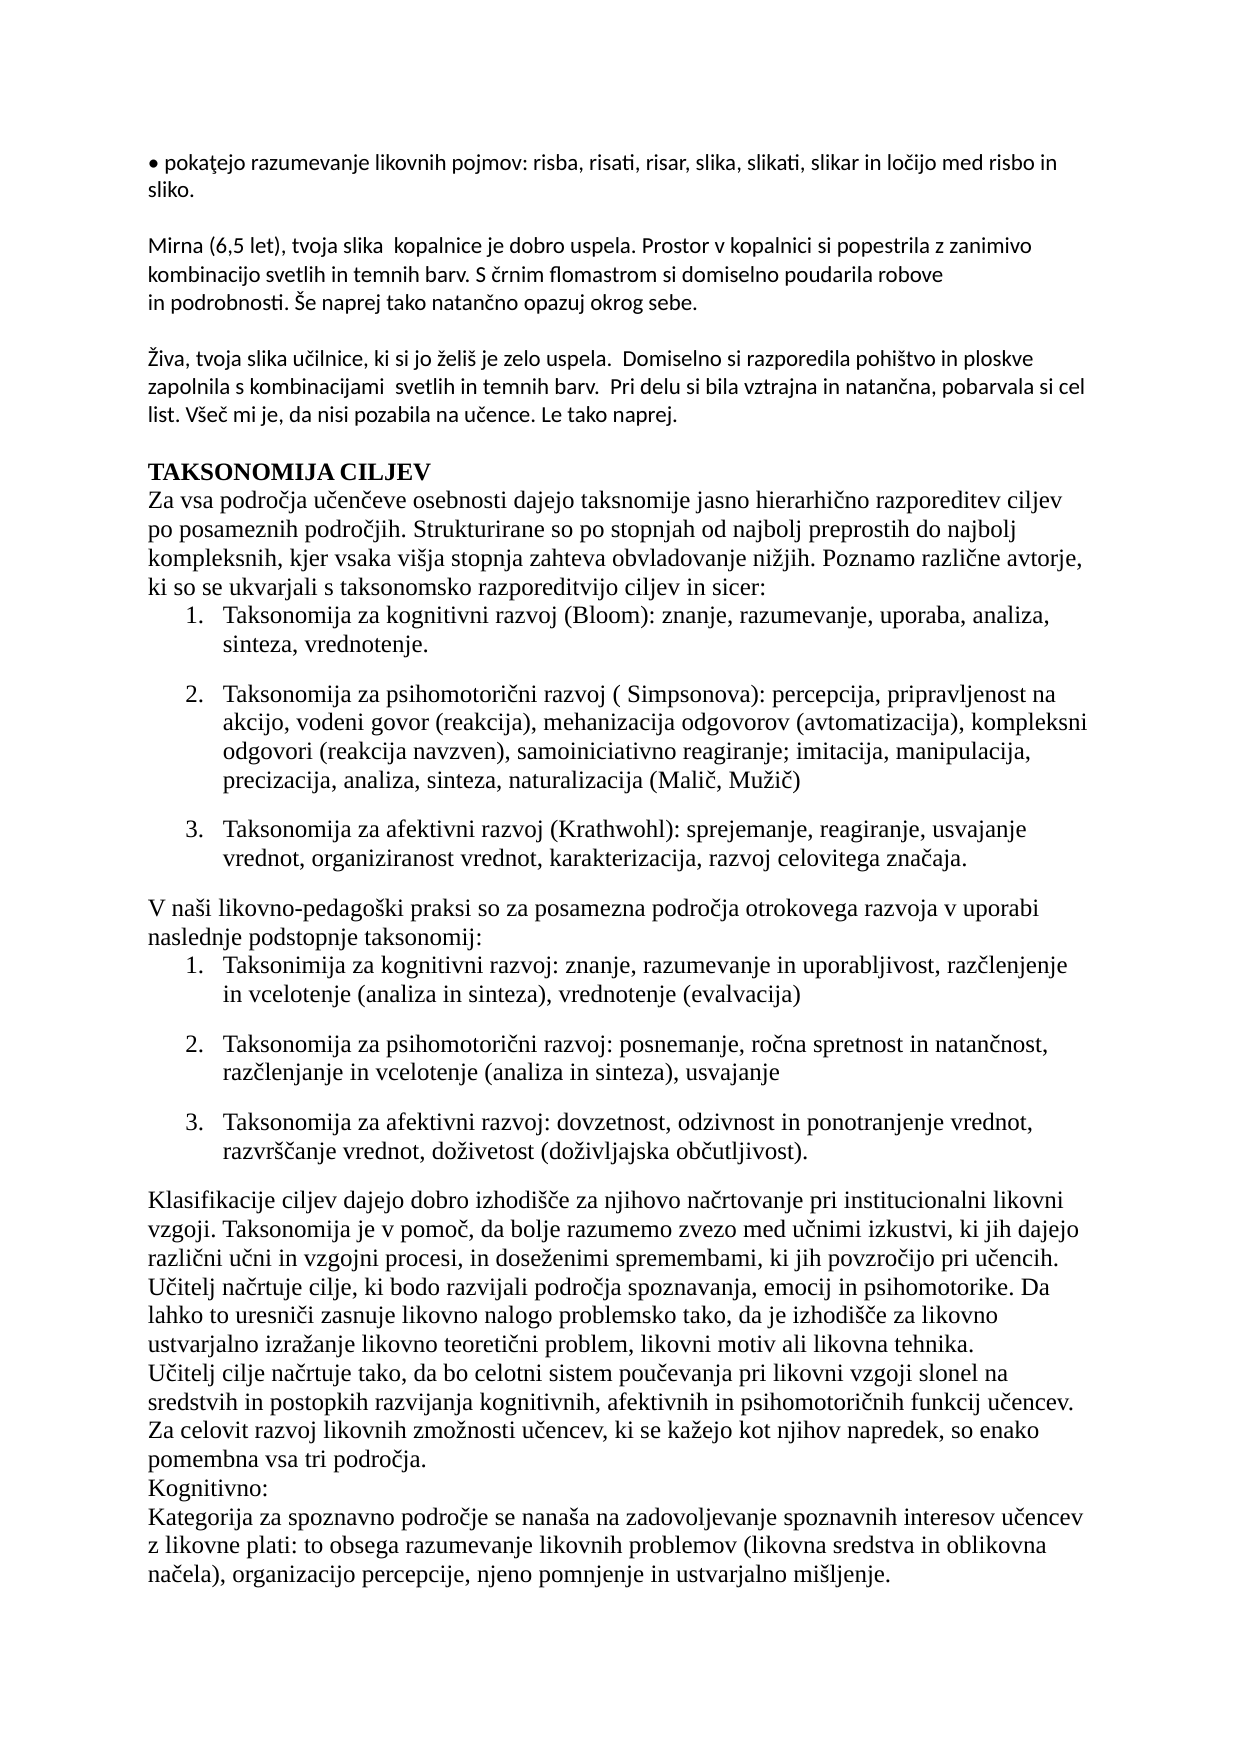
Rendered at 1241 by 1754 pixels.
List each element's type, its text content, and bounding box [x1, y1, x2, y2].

list Taksonomija za kognitivni razvoj (Bloom): znanje, razumevanje, uporaba, analiza, sinteza, vrednotenje. [185, 600, 1093, 658]
text Za vsa področja učenčeve osebnosti dajejo taksnomije jasno hierarhično razporeditev ciljev po posameznih področjih. Strukturirane so po stopnjah od najbolj preprostih do najbolj kompleksnih, kjer vsaka višja stopnja zahteva obvladovanje nižjih. Poznamo različne avtorje, ki so se ukvarjali s taksonomsko razporeditvijo ciljev in sicer: [148, 485, 1093, 600]
text Kognitivno: [148, 1473, 1093, 1502]
list Taksonomija za afektivni razvoj: dovzetnost, odzivnost in ponotranjenje vrednot, razvrščanje vrednot, doživetost (doživljajska občutljivost). [185, 1107, 1093, 1164]
text V naši likovno-pedagoški praksi so za posamezna področja otrokovega razvoja v uporabi naslednje podstopnje taksonomij: [148, 893, 1093, 950]
text TAKSONOMIJA CILJEV [148, 457, 1093, 485]
text Živa, tvoja slika učilnice, ki si jo želiš je zelo uspela. Domiselno si razporedila pohištvo in ploskve zapolnila s kombinacijami svetlih in temnih barv. Pri delu si bila vztrajna in natančna, pobarvala si cel list. Všeč mi je, da nisi pozabila na učence. Le tako naprej. [148, 344, 1093, 428]
text Učitelj cilje načrtuje tako, da bo celotni sistem poučevanja pri likovni vzgoji slonel na sredstvih in postopkih razvijanja kognitivnih, afektivnih in psihomotoričnih funkcij učencev. Za celovit razvoj likovnih zmožnosti učencev, ki se kažejo kot njihov napredek, so enako pomembna vsa tri področja. [148, 1358, 1093, 1473]
text Mirna (6,5 let), tvoja slika kopalnice je dobro uspela. Prostor v kopalnici si popestrila z zanimivo kombinacijo svetlih in temnih barv. S črnim flomastrom si domiselno poudarila robove [148, 232, 1093, 288]
list Taksonomija za afektivni razvoj (Krathwohl): sprejemanje, reagiranje, usvajanje vrednot, organiziranost vrednot, karakterizacija, razvoj celovitega značaja. [185, 814, 1093, 872]
list Taksonomija za psihomotorični razvoj ( Simpsonova): percepcija, pripravljenost na akcijo, vodeni govor (reakcija), mehanizacija odgovorov (avtomatizacija), kompleksni odgovori (reakcija navzven), samoiniciativno reagiranje; imitacija, manipulacija, precizacija, analiza, sinteza, naturalizacija (Malič, Mužič) [185, 679, 1093, 794]
list Taksonimija za kognitivni razvoj: znanje, razumevanje in uporabljivost, razčlenjenje in vcelotenje (analiza in sinteza), vrednotenje (evalvacija) [185, 950, 1093, 1008]
text Klasifikacije ciljev dajejo dobro izhodišče za njihovo načrtovanje pri institucionalni likovni vzgoji. Taksonomija je v pomoč, da bolje razumemo zvezo med učnimi izkustvi, ki jih dajejo različni učni in vzgojni procesi, in doseženimi spremembami, ki jih povzročijo pri učencih. Učitelj načrtuje cilje, ki bodo razvijali področja spoznavanja, emocij in psihomotorike. Da lahko to uresniči zasnuje likovno nalogo problemsko tako, da je izhodišče za likovno ustvarjalno izražanje likovno teoretični problem, likovni motiv ali likovna tehnika. [148, 1185, 1093, 1358]
text Kategorija za spoznavno področje se nanaša na zadovoljevanje spoznavnih interesov učencev z likovne plati: to obsega razumevanje likovnih problemov (likovna sredstva in oblikovna načela), organizacijo percepcije, njeno pomnjenje in ustvarjalno mišljenje. [148, 1502, 1093, 1588]
list Taksonomija za psihomotorični razvoj: posnemanje, ročna spretnost in natančnost, razčlenjanje in vcelotenje (analiza in sinteza), usvajanje [185, 1029, 1093, 1086]
text in podrobnosti. Še naprej tako natančno opazuj okrog sebe. [148, 288, 1093, 316]
text • pokaţejo razumevanje likovnih pojmov: risba, risati, risar, slika, slikati, slikar in ločijo med risbo in sliko. [148, 148, 1093, 204]
